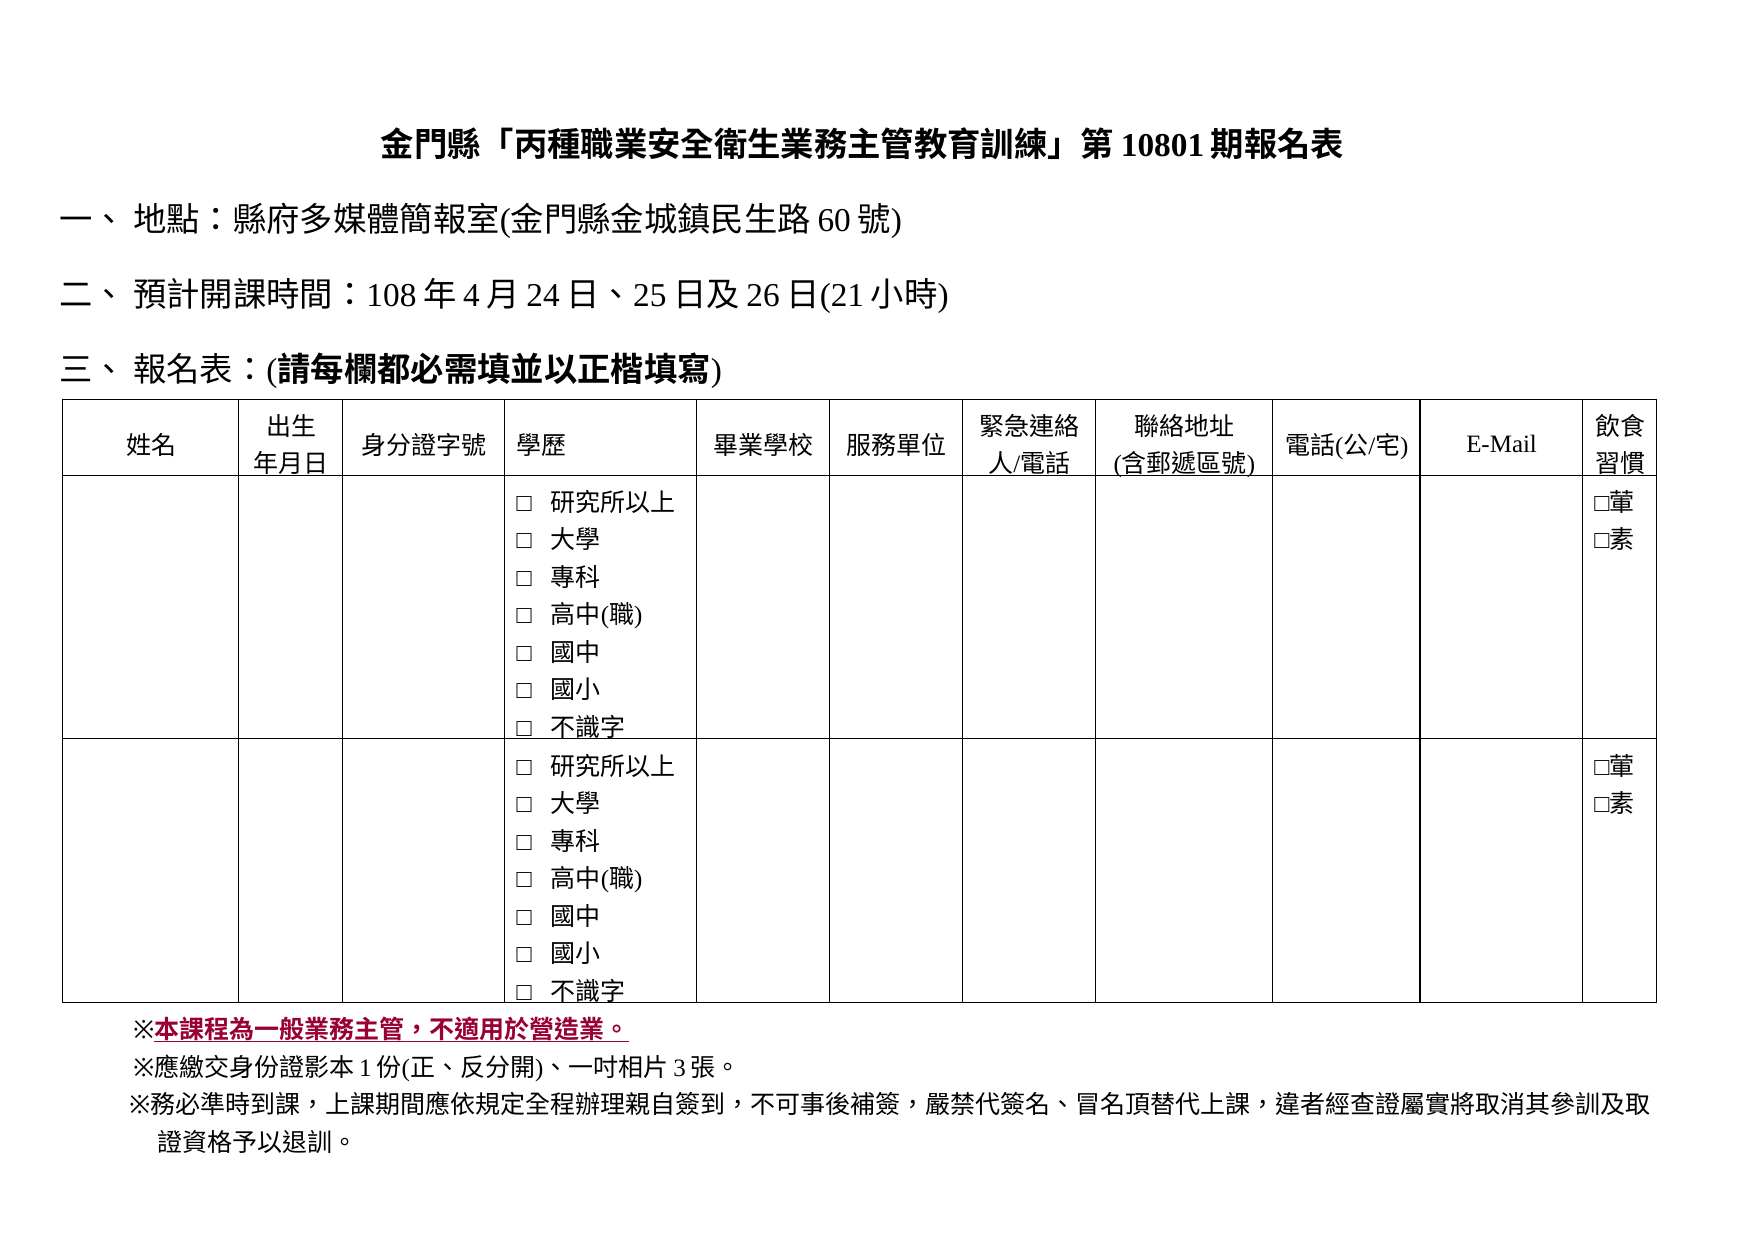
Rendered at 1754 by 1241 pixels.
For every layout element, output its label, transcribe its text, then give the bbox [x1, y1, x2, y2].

table_header 服務單位 [830, 400, 962, 474]
table_header 姓名 [63, 400, 238, 474]
table_cell 研究所以上 大學 專科 高中(職) 國中 國小 不識字 [505, 476, 696, 738]
table_cell [239, 739, 342, 1002]
text ※應繳交身份證影本1份(正、反分開)、一吋相片3張。 [133, 1040, 1665, 1078]
table_cell [963, 476, 1095, 738]
table_cell [1273, 476, 1419, 738]
table_cell □葷 □素 [1583, 476, 1656, 738]
list 地點：縣府多媒體簡報室(金門縣金城鎮民生路60號) [59, 173, 1665, 248]
table_cell [697, 476, 829, 738]
table_cell 研究所以上 大學 專科 高中(職) 國中 國小 不識字 [505, 739, 696, 1002]
table_cell [1096, 476, 1272, 738]
table_cell [1421, 739, 1582, 1002]
table_cell [343, 476, 504, 738]
table_header 電話(公/宅) [1273, 400, 1419, 474]
table_cell [1096, 739, 1272, 1002]
table_cell [63, 476, 238, 738]
table_cell [63, 739, 238, 1002]
table_header 出生 年月日 [239, 400, 342, 474]
table_header 聯絡地址 (含郵遞區號) [1096, 400, 1272, 474]
table_header 學歷 [505, 400, 696, 474]
table_header 緊急連絡人/電話 [963, 400, 1095, 474]
table_header 飲食 習慣 [1583, 400, 1656, 474]
table_cell [830, 739, 962, 1002]
text 金門縣「丙種職業安全衛生業務主管教育訓練」第10801期報名表 [59, 98, 1665, 173]
table_cell [1421, 476, 1582, 738]
table_header 畢業學校 [697, 400, 829, 474]
text ※務必準時到課，上課期間應依規定全程辦理親自簽到，不可事後補簽，嚴禁代簽名、冒名頂替代上課，違者經查證屬實將取消其參訓及取證資格予以退訓。 [129, 1078, 1665, 1153]
text ※本課程為一般業務主管，不適用於營造業。 [133, 1003, 1665, 1040]
table_header 身分證字號 [343, 400, 504, 474]
table_cell [697, 739, 829, 1002]
table_header E-Mail [1421, 400, 1582, 474]
table_cell [830, 476, 962, 738]
table_cell [1273, 739, 1419, 1002]
list 報名表：(請每欄都必需填並以正楷填寫) [59, 323, 1665, 398]
table_cell [239, 476, 342, 738]
table_cell [343, 739, 504, 1002]
table_cell □葷 □素 [1583, 739, 1656, 1002]
list 預計開課時間：108年4月24日、25日及26日(21小時) [59, 248, 1665, 323]
table_cell [963, 739, 1095, 1002]
